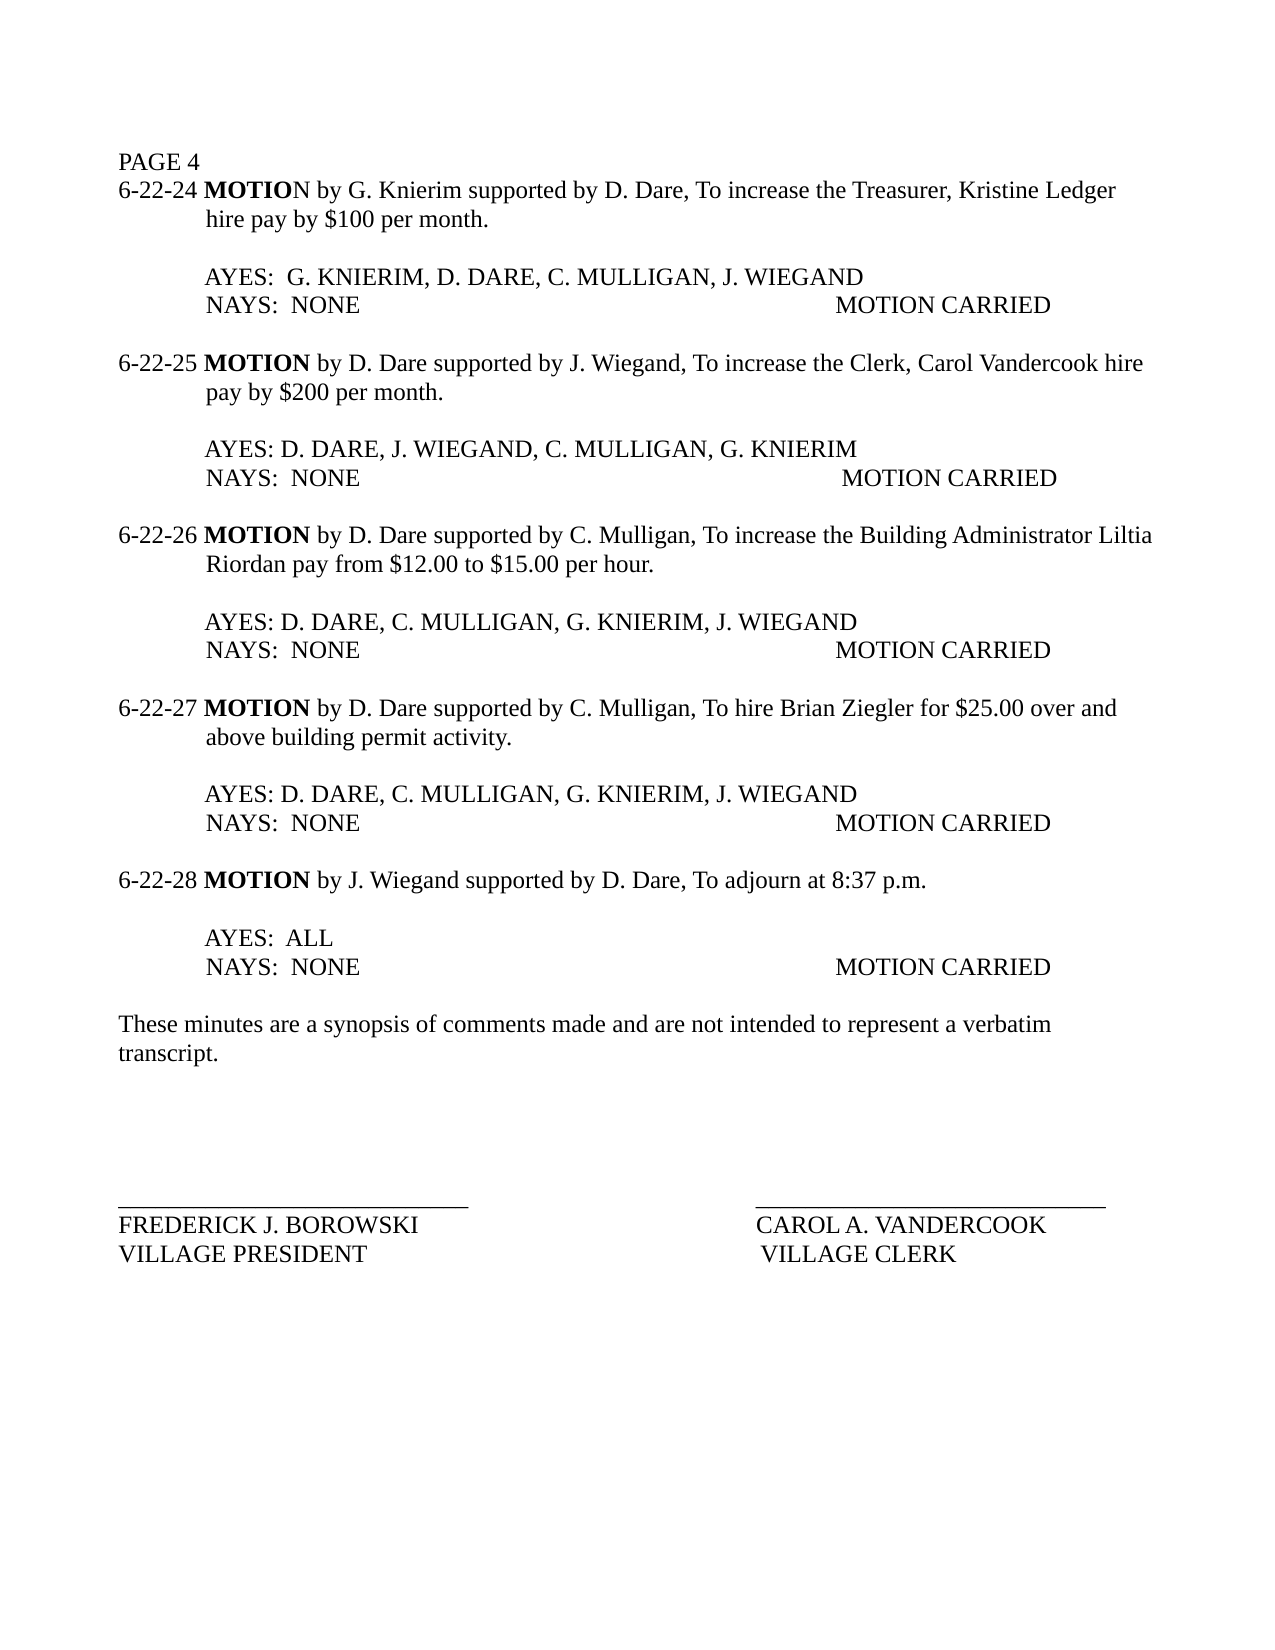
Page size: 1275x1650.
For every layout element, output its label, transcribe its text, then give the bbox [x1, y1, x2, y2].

text NAYS: NONE MOTION CARRIED [118, 463, 1157, 492]
text 6-22-28 MOTION by J. Wiegand supported by D. Dare, To adjourn at 8:37 p.m. [118, 866, 1157, 894]
text PAGE 4 [118, 147, 1157, 176]
text AYES: D. DARE, C. MULLIGAN, G. KNIERIM, J. WIEGAND [118, 779, 1157, 808]
text 6-22-26 MOTION by D. Dare supported by C. Mulligan, To increase the Building Administrator Liltia [118, 521, 1157, 549]
text pay by $200 per month. [118, 377, 1157, 406]
text AYES: D. DARE, C. MULLIGAN, G. KNIERIM, J. WIEGAND [118, 607, 1157, 636]
text AYES: D. DARE, J. WIEGAND, C. MULLIGAN, G. KNIERIM [118, 434, 1157, 463]
text VILLAGE PRESIDENT VILLAGE CLERK [118, 1239, 1157, 1268]
text above building permit activity. [118, 722, 1157, 751]
text 6-22-25 MOTION by D. Dare supported by J. Wiegand, To increase the Clerk, Carol Vandercook hire [118, 348, 1157, 377]
text 6-22-27 MOTION by D. Dare supported by C. Mulligan, To hire Brian Ziegler for $25.00 over and [118, 693, 1157, 722]
text ____________________________ ____________________________ [118, 1182, 1157, 1211]
text 6-22-24 MOTION by G. Knierim supported by D. Dare, To increase the Treasurer, Kristine Ledger [118, 176, 1157, 204]
text Riordan pay from $12.00 to $15.00 per hour. [118, 549, 1157, 578]
text These minutes are a synopsis of comments made and are not intended to represent a verbatim transcript. [118, 1009, 1157, 1067]
text NAYS: NONE MOTION CARRIED [118, 291, 1157, 319]
text NAYS: NONE MOTION CARRIED [118, 808, 1157, 837]
text hire pay by $100 per month. [118, 204, 1157, 233]
text AYES: ALL [118, 923, 1157, 952]
text FREDERICK J. BOROWSKI CAROL A. VANDERCOOK [118, 1211, 1157, 1239]
text NAYS: NONE MOTION CARRIED [118, 636, 1157, 664]
text NAYS: NONE MOTION CARRIED [118, 952, 1157, 981]
text AYES: G. KNIERIM, D. DARE, C. MULLIGAN, J. WIEGAND [118, 262, 1157, 291]
